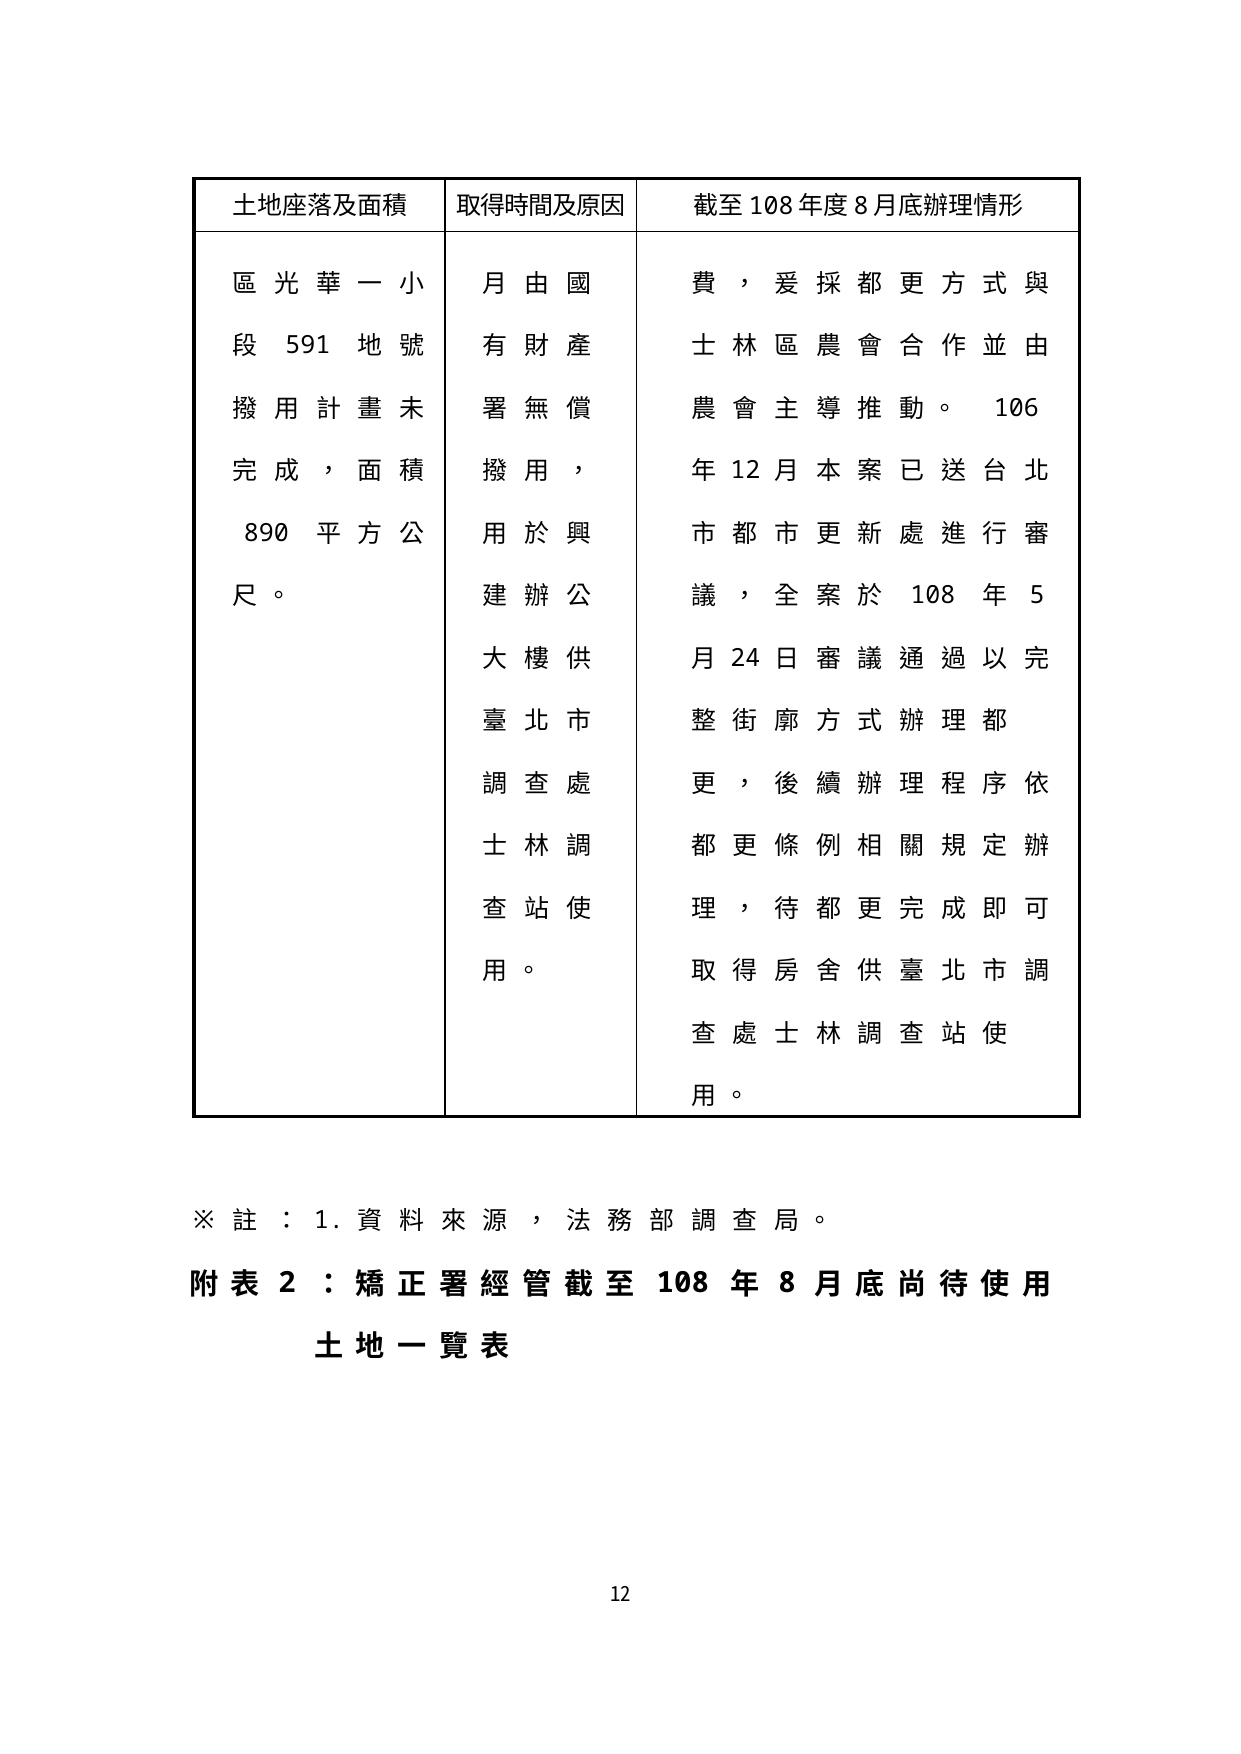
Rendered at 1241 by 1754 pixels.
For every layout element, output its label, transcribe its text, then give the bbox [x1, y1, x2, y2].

table_cell 區光華一小段591地號撥用計畫未完成，面積890平方公尺。 [196, 232, 444, 1115]
table_header 取得時間及原因 [446, 180, 636, 231]
text 附表2：矯正署經管截至108年8月底尚待使用土地一覽表 [183, 1240, 1058, 1365]
table_cell 月由國有財產署無償撥用，用於興建辦公大樓供臺北市調查處士林調查站使用。 [446, 232, 636, 1115]
table_header 土地座落及面積 [196, 180, 444, 231]
table_cell 費，爰採都更方式與士林區農會合作並由農會主導推動。106年12月本案已送台北市都市更新處進行審議，全案於108年5月24日審議通過以完整街廓方式辦理都更，後續辦理程序依都更條例相關規定辦理，待都更完成即可取得房舍供臺北市調查處士林調查站使用。 [637, 232, 1078, 1115]
text ※註：1.資料來源，法務部調查局。 [183, 1177, 1058, 1240]
table_header 截至108年度8月底辦理情形 [637, 180, 1078, 231]
